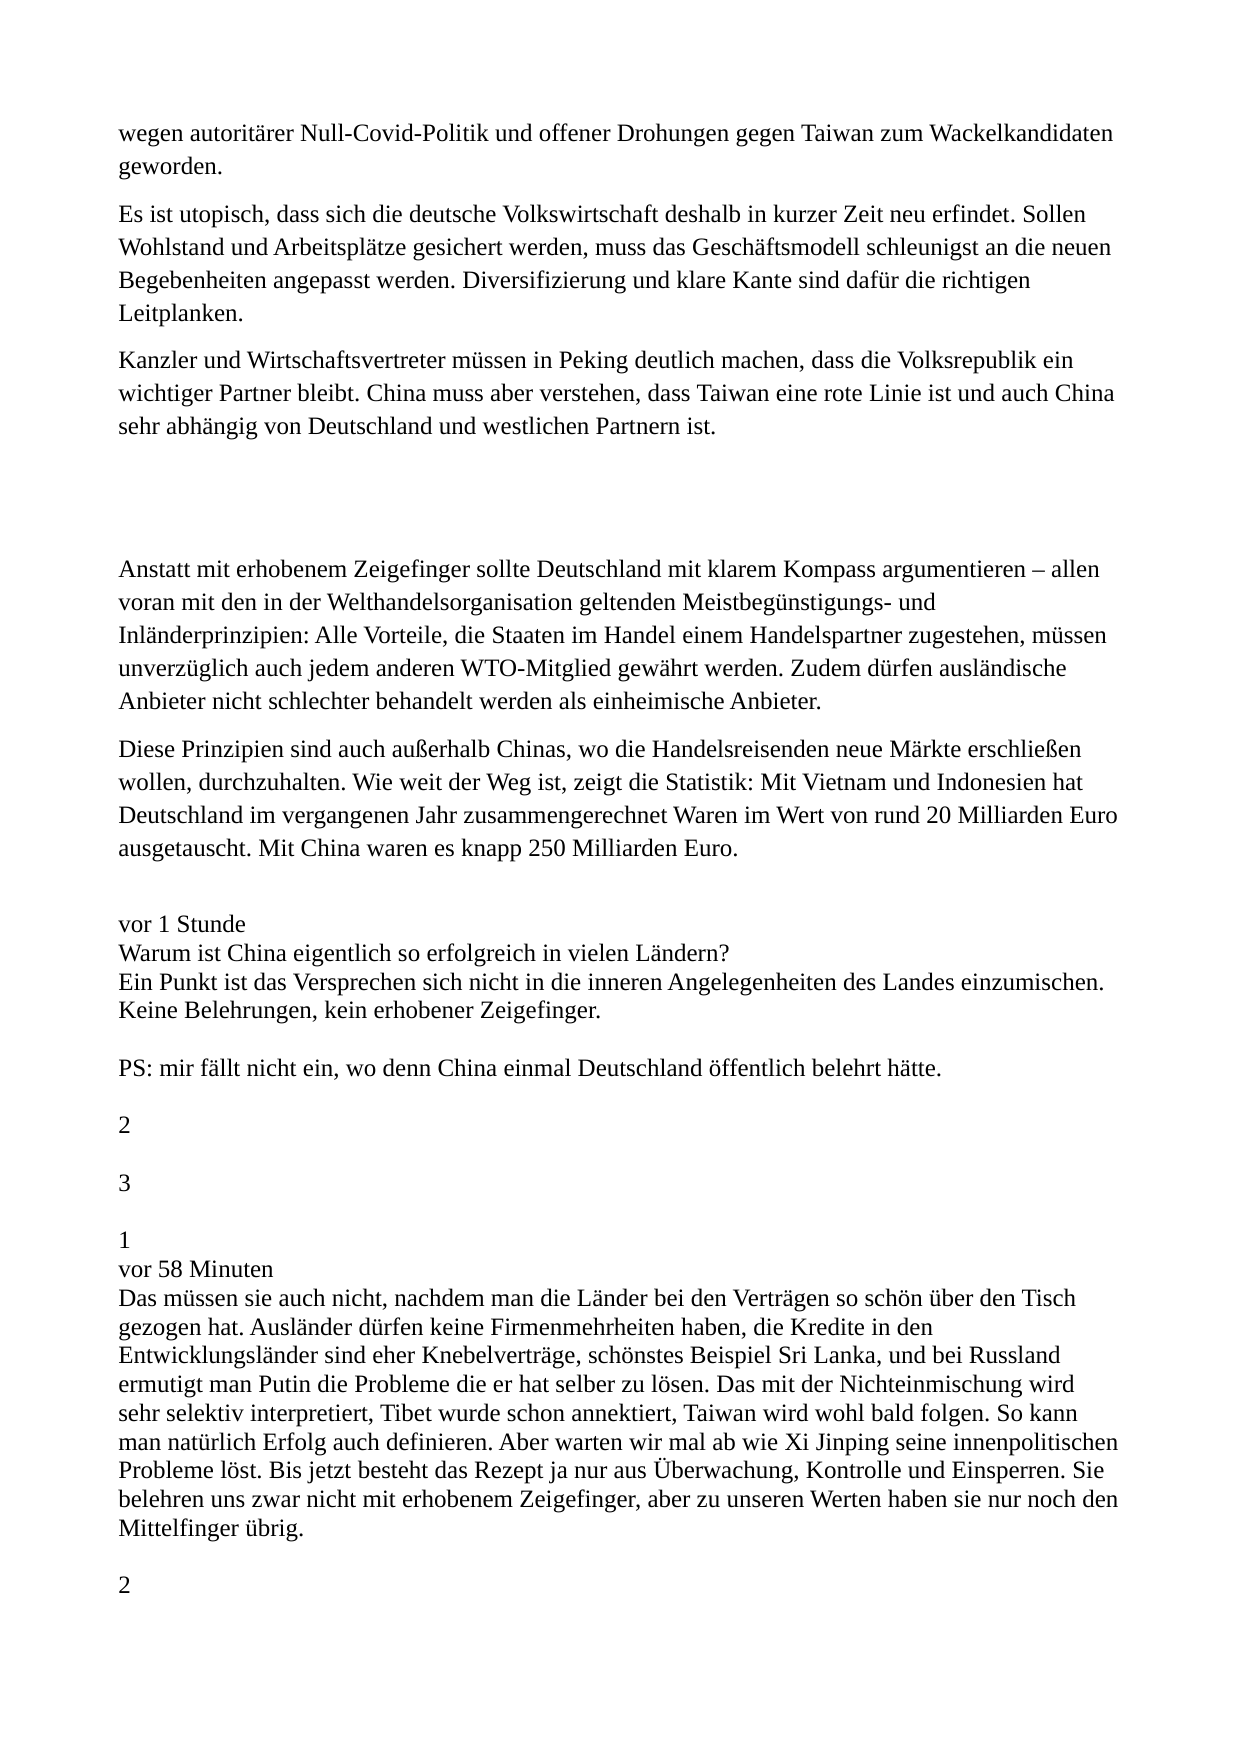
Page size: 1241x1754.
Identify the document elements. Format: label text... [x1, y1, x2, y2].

text 2 [118, 1111, 1122, 1139]
text Warum ist China eigentlich so erfolgreich in vielen Ländern? [118, 938, 1122, 967]
text Kanzler und Wirtschaftsvertreter müssen in Peking deutlich machen, dass die Volksrepublik ein wichtiger Partner bleibt. China muss aber verstehen, dass Taiwan eine rote Linie ist und auch China sehr abhängig von Deutschland und westlichen Partnern ist. [118, 345, 1122, 440]
text Anstatt mit erhobenem Zeigefinger sollte Deutschland mit klarem Kompass argumentieren – allen voran mit den in der Welthandelsorganisation geltenden Meistbegünstigungs- und Inländerprinzipien: Alle Vorteile, die Staaten im Handel einem Handelspartner zugestehen, müssen unverzüglich auch jedem anderen WTO-Mitglied gewährt werden. Zudem dürfen ausländische Anbieter nicht schlechter behandelt werden als einheimische Anbieter. [118, 554, 1122, 715]
text Diese Prinzipien sind auch außerhalb Chinas, wo die Handelsreisenden neue Märkte erschließen wollen, durchzuhalten. Wie weit der Weg ist, zeigt die Statistik: Mit Vietnam und Indonesien hat Deutschland im vergangenen Jahr zusammengerechnet Waren im Wert von rund 20 Milliarden Euro ausgetauscht. Mit China waren es knapp 250 Milliarden Euro. [118, 734, 1122, 862]
text vor 58 Minuten [118, 1254, 1122, 1283]
text 1 [118, 1226, 1122, 1254]
text PS: mir fällt nicht ein, wo denn China einmal Deutschland öffentlich belehrt hätte. [118, 1053, 1122, 1082]
text Ein Punkt ist das Versprechen sich nicht in die inneren Angelegenheiten des Landes einzumischen. [118, 967, 1122, 996]
text Keine Belehrungen, kein erhobener Zeigefinger. [118, 996, 1122, 1024]
text 2 [118, 1571, 1122, 1599]
text Es ist utopisch, dass sich die deutsche Volkswirtschaft deshalb in kurzer Zeit neu erfindet. Sollen Wohlstand und Arbeitsplätze gesichert werden, muss das Geschäftsmodell schleunigst an die neuen Begebenheiten angepasst werden. Diversifizierung und klare Kante sind dafür die richtigen Leitplanken. [118, 199, 1122, 327]
text wegen autoritärer Null-Covid-Politik und offener Drohungen gegen Taiwan zum Wackelkandidaten geworden. [118, 118, 1122, 180]
text 3 [118, 1168, 1122, 1197]
text vor 1 Stunde [118, 909, 1122, 938]
text Das müssen sie auch nicht, nachdem man die Länder bei den Verträgen so schön über den Tisch gezogen hat. Ausländer dürfen keine Firmenmehrheiten haben, die Kredite in den Entwicklungsländer sind eher Knebelverträge, schönstes Beispiel Sri Lanka, und bei Russland ermutigt man Putin die Probleme die er hat selber zu lösen. Das mit der Nichteinmischung wird sehr selektiv interpretiert, Tibet wurde schon annektiert, Taiwan wird wohl bald folgen. So kann man natürlich Erfolg auch definieren. Aber warten wir mal ab wie Xi Jinping seine innenpolitischen Probleme löst. Bis jetzt besteht das Rezept ja nur aus Überwachung, Kontrolle und Einsperren. Sie belehren uns zwar nicht mit erhobenem Zeigefinger, aber zu unseren Werten haben sie nur noch den Mittelfinger übrig. [118, 1283, 1122, 1542]
